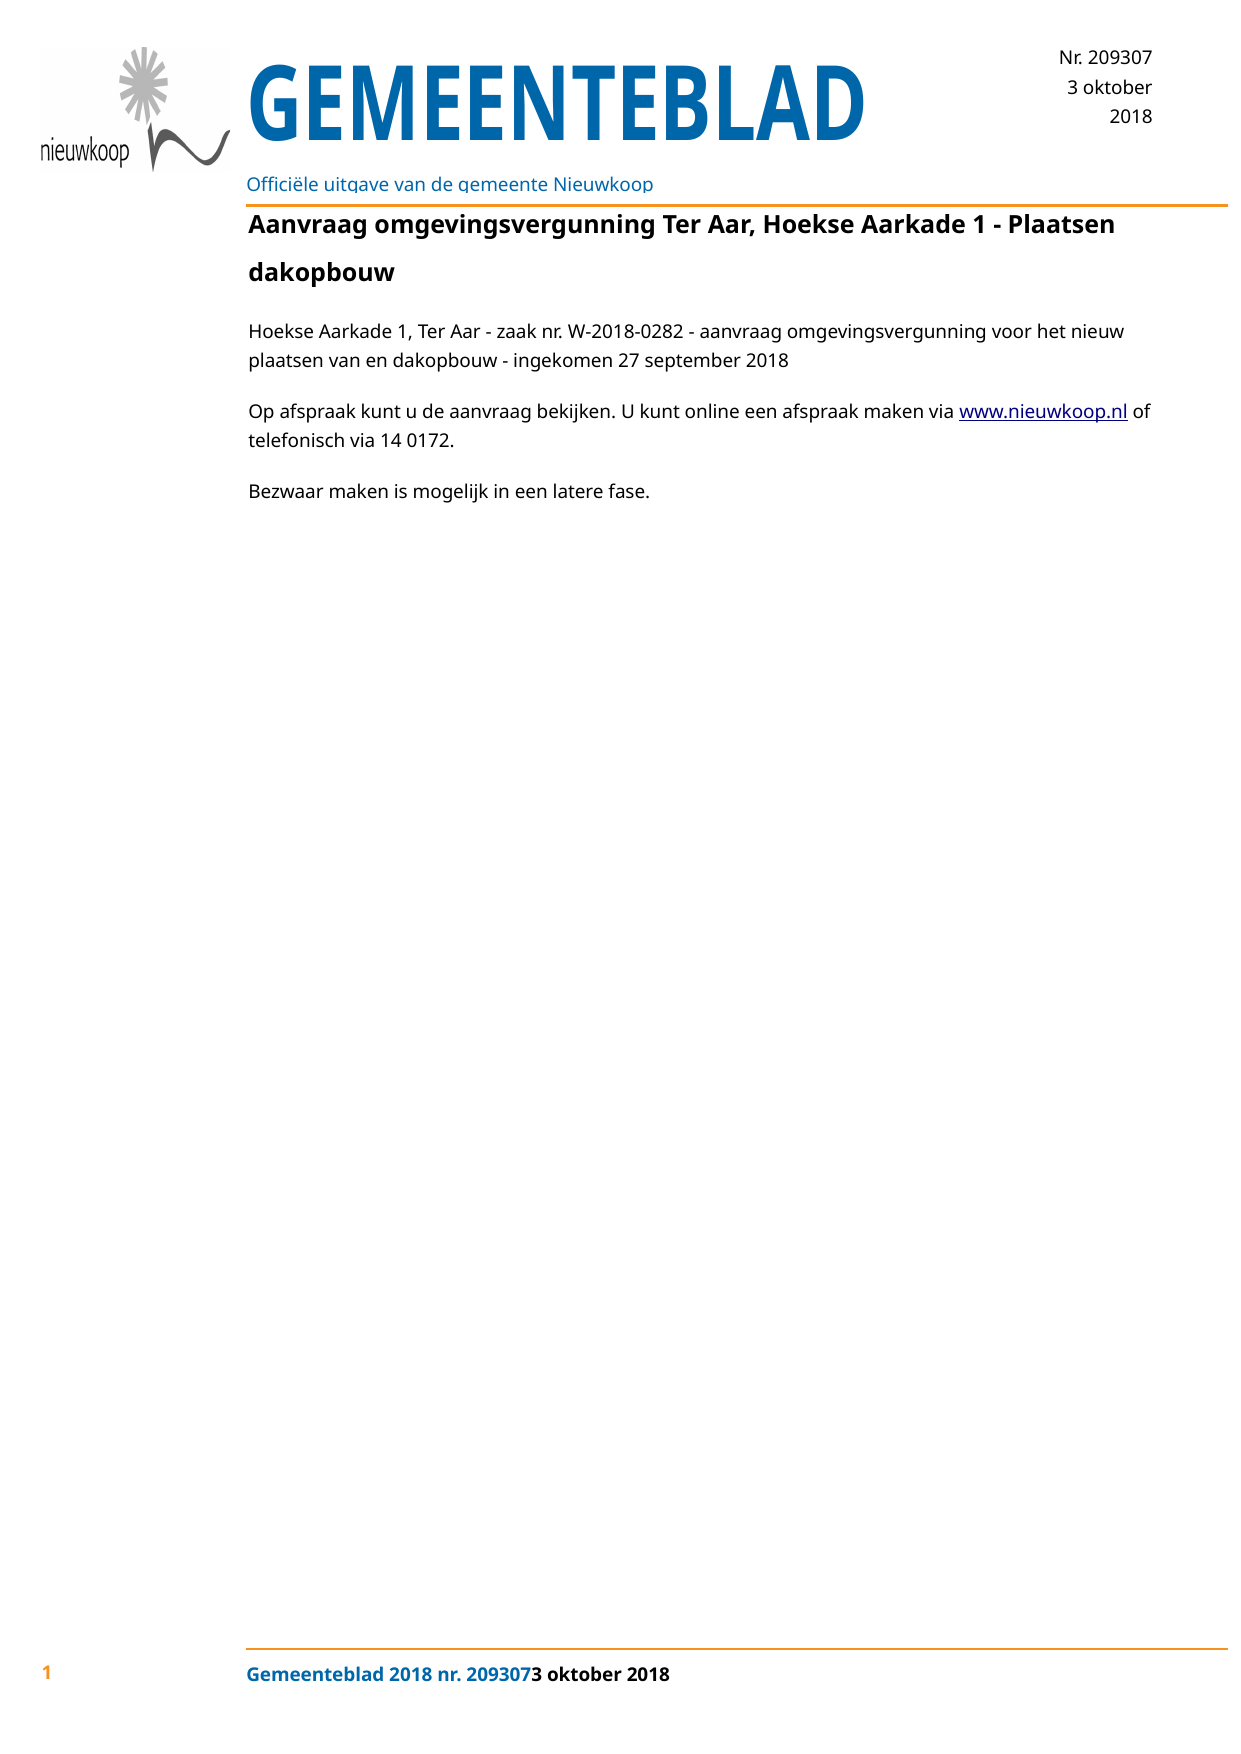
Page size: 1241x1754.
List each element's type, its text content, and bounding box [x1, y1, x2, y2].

picture [41, 47, 231, 172]
text Hoekse Aarkade 1, Ter Aar - zaak nr. W-2018-0282 - aanvraag omgevingsvergunning voor het nieuw plaatsen van en dakopbouw - ingekomen 27 september 2018 [248, 318, 1152, 373]
text Op afspraak kunt u de aanvraag bekijken. U kunt online een afspraak maken via www.nieuwkoop.nl of telefonisch via 14 0172. [248, 398, 1152, 453]
text Aanvraag omgevingsvergunning Ter Aar, Hoekse Aarkade 1 - Plaatsen dakopbouw [248, 207, 1152, 288]
text Bezwaar maken is mogelijk in een latere fase. [248, 478, 1152, 504]
